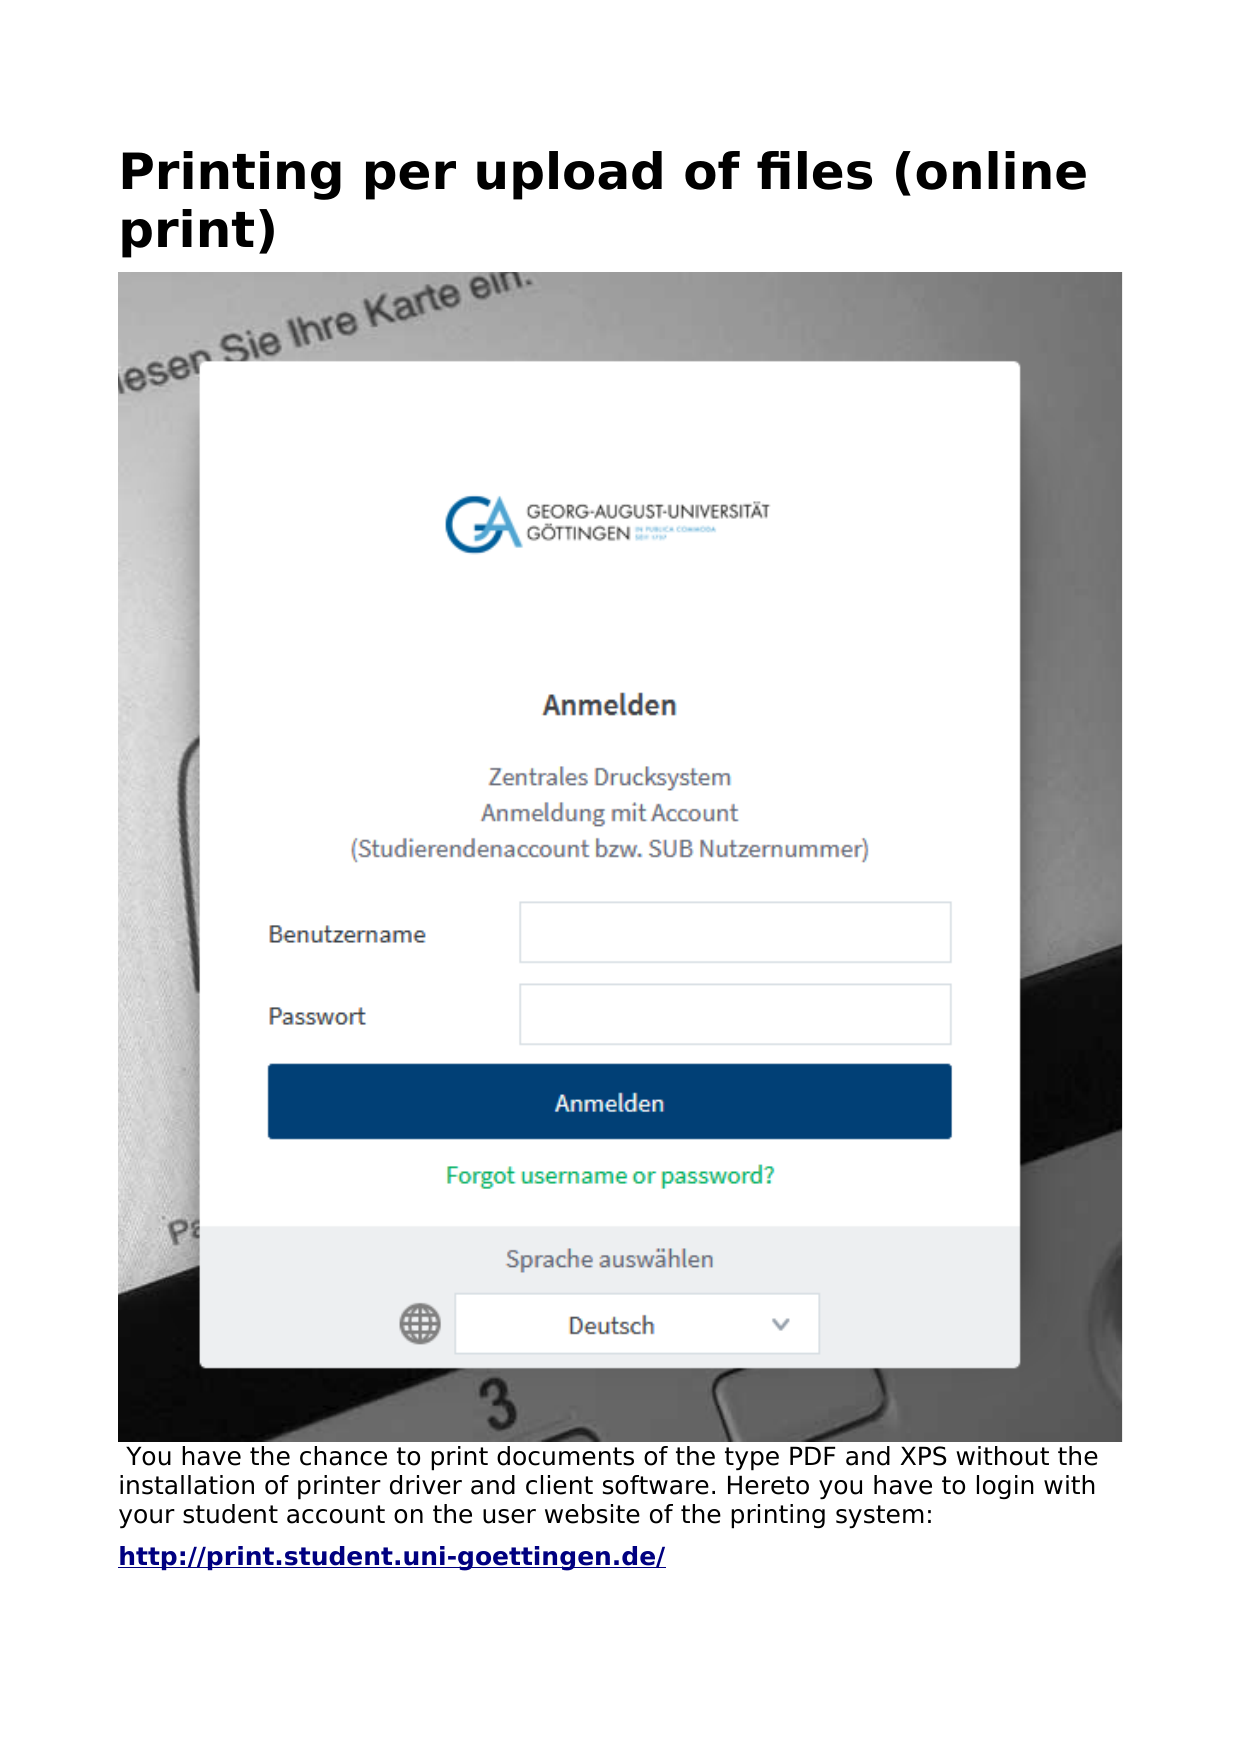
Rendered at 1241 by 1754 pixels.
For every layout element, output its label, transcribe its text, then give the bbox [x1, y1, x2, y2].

text You have the chance to print documents of the type PDF and XPS without the installation of printer driver and client software. Hereto you have to login with your student account on the user website of the printing system: [118, 1442, 1122, 1529]
picture [118, 272, 1123, 1442]
text http://print.student.uni-goettingen.de/ [118, 1542, 1122, 1629]
subtitle Printing per upload of files (online print) [118, 143, 1122, 259]
